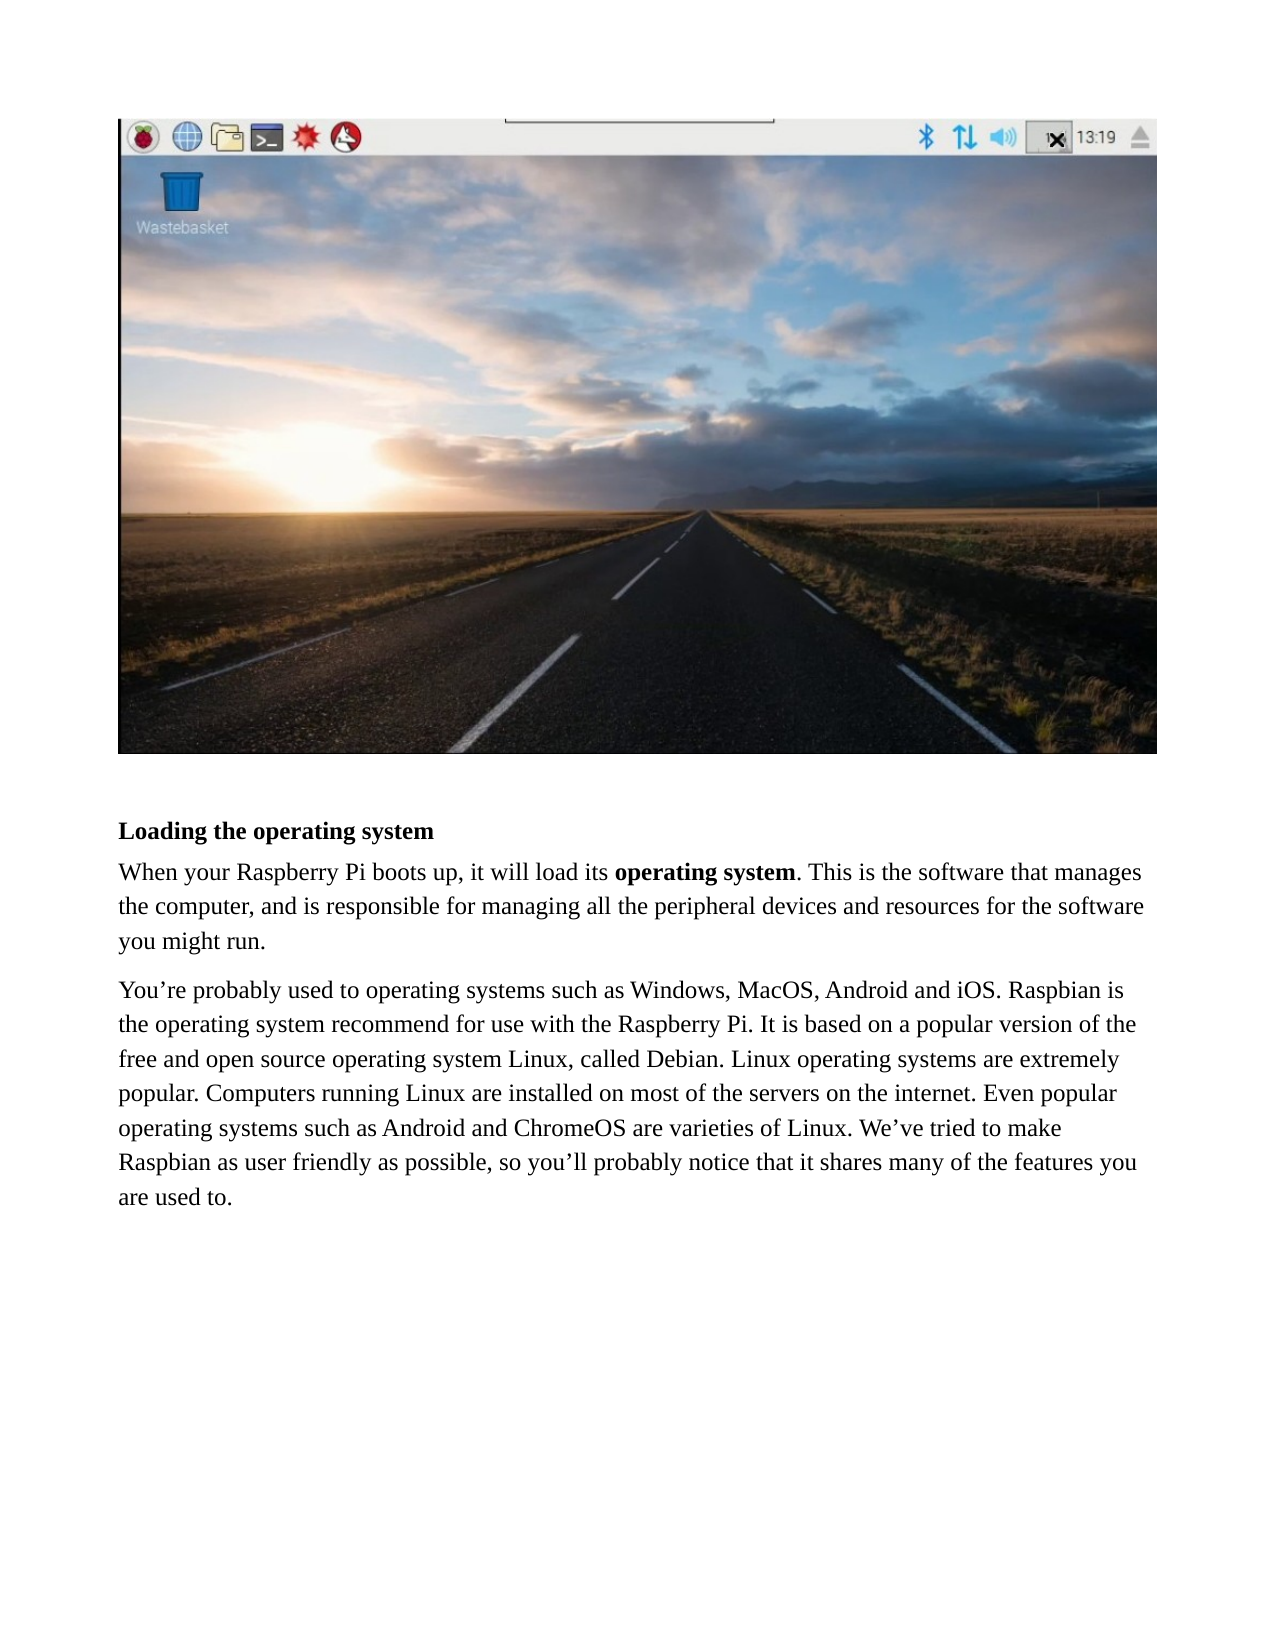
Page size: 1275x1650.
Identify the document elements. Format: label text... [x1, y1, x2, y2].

picture [118, 118, 1157, 754]
text You’re probably used to operating systems such as Windows, MacOS, Android and iOS. Raspbian is the operating system recommend for use with the Raspberry Pi. It is based on a popular version of the free and open source operating system Linux, called Debian. Linux operating systems are extremely popular. Computers running Linux are installed on most of the servers on the internet. Even popular operating systems such as Android and ChromeOS are varieties of Linux. We’ve tried to make Raspbian as user friendly as possible, so you’ll probably notice that it shares many of the features you are used to. [118, 975, 1157, 1211]
text When your Raspberry Pi boots up, it will load its operating system. This is the software that manages the computer, and is responsible for managing all the peripheral devices and resources for the software you might run. [118, 857, 1157, 955]
subtitle Loading the operating system [118, 816, 1157, 844]
